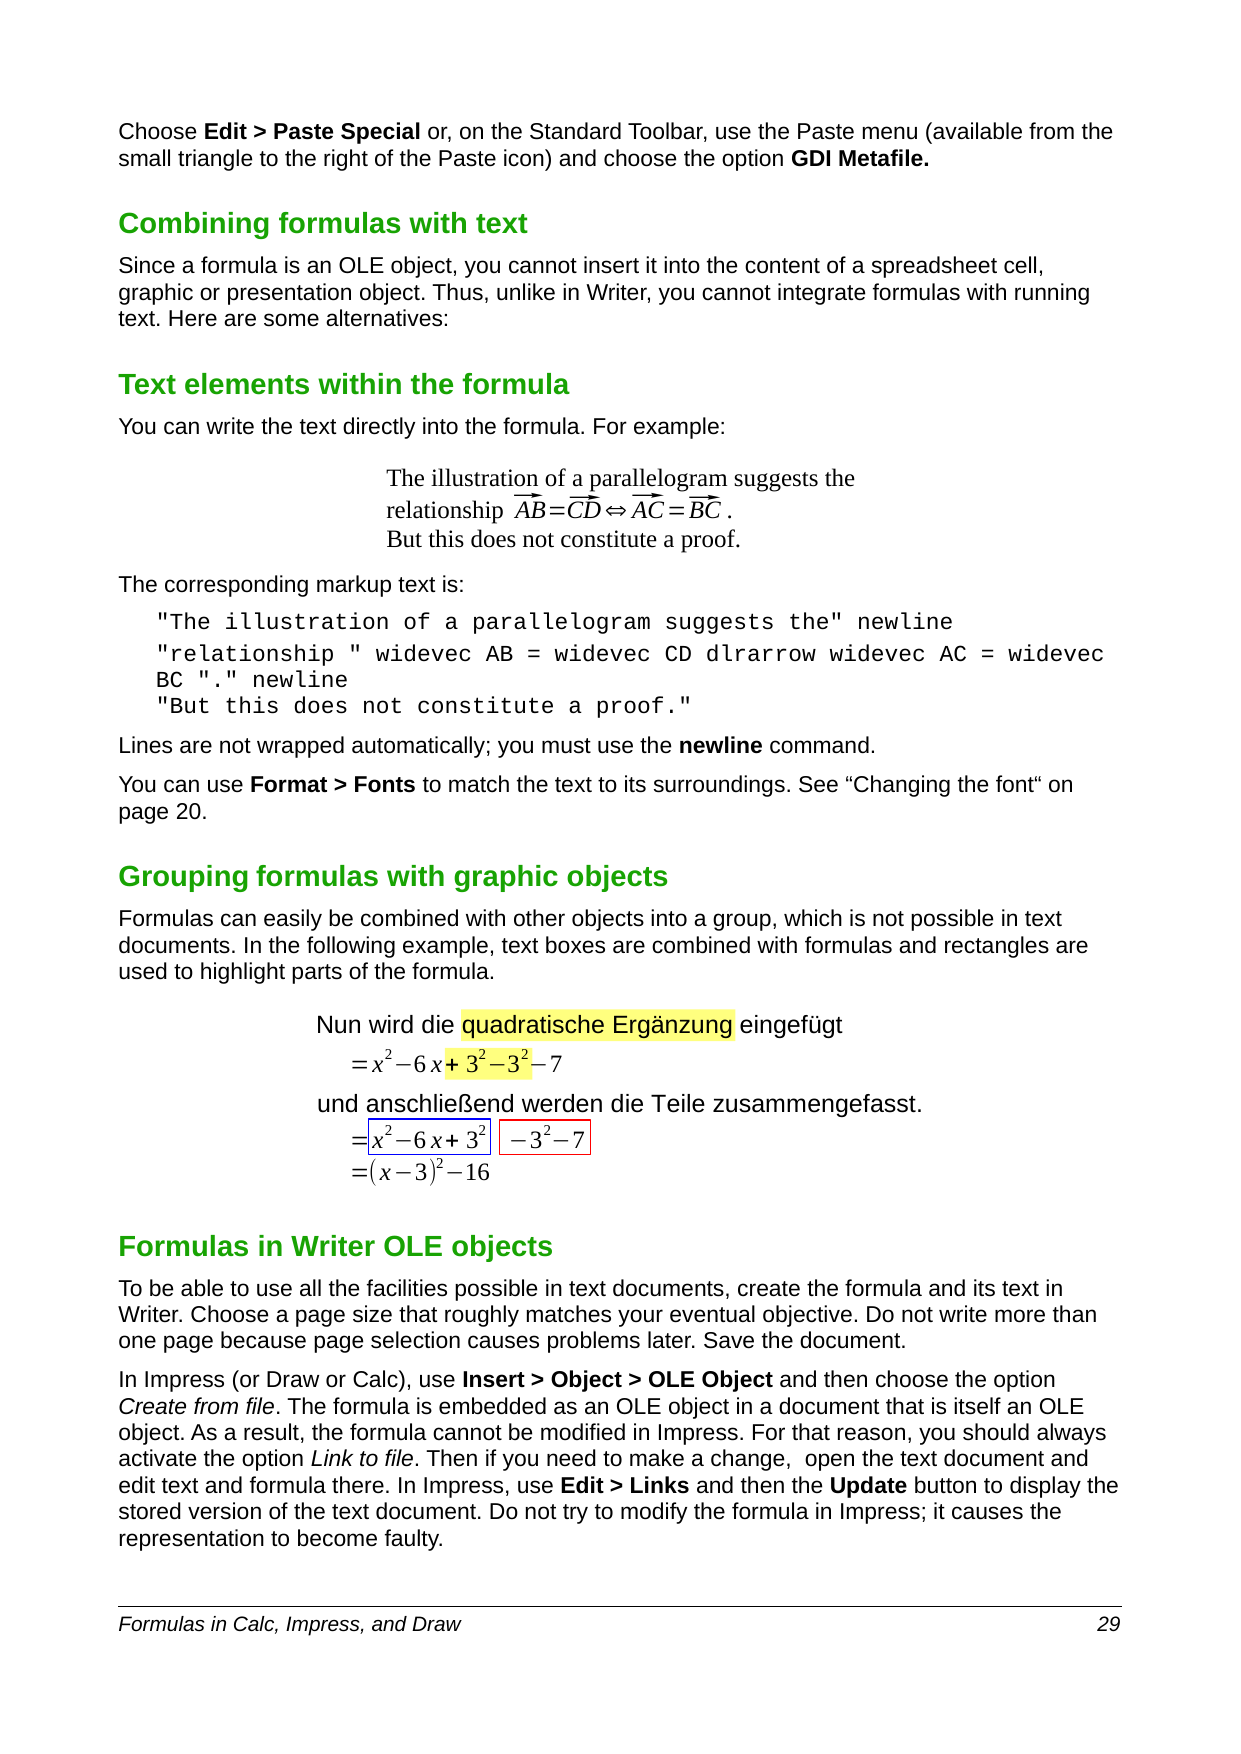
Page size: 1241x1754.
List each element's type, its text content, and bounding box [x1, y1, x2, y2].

text Lines are not wrapped automatically; you must use the newline command. [118, 732, 1122, 759]
text You can use Format > Fonts to match the text to its surroundings. See “Changing the font“ on page 20. [118, 771, 1122, 824]
text Formulas can easily be combined with other objects into a group, which is not possible in text documents. In the following example, text boxes are combined with formulas and rectangles are used to highlight parts of the formula. [118, 905, 1122, 984]
text Choose Edit > Paste Special or, on the Standard Toolbar, use the Paste menu (available from the small triangle to the right of the Paste icon) and choose the option GDI Metafile. [118, 118, 1122, 171]
text "The illustration of a parallelogram suggests the" newline [156, 610, 1122, 636]
text "But this does not constitute a proof." [156, 694, 1122, 720]
subtitle Formulas in Writer OLE objects [118, 1229, 1122, 1262]
subtitle Combining formulas with text [118, 206, 1122, 240]
subtitle Text elements within the formula [118, 367, 1122, 400]
text You can write the text directly into the formula. For example: [118, 413, 1122, 439]
text In Impress (or Draw or Calc), use Insert > Object > OLE Object and then choose the option Create from file. The formula is embedded as an OLE object in a document that is itself an OLE object. As a result, the formula cannot be modified in Impress. For that reason, you should always activate the option Link to file. Then if you need to make a change, open the text document and edit text and formula there. In Impress, use Edit > Links and then the Update button to display the stored version of the text document. Do not try to modify the formula in Impress; it causes the representation to become faulty. [118, 1366, 1122, 1551]
text To be able to use all the facilities possible in text documents, create the formula and its text in Writer. Choose a page size that roughly matches your eventual objective. Do not write more than one page because page selection causes problems later. Save the document. [118, 1275, 1122, 1354]
text The corresponding markup text is: [118, 571, 1122, 597]
subtitle Grouping formulas with graphic objects [118, 859, 1122, 893]
text "relationship " widevec AB = widevec CD dlrarrow widevec AC = widevec BC "." newline [156, 642, 1122, 694]
text Since a formula is an OLE object, you cannot insert it into the content of a spreadsheet cell, graphic or presentation object. Thus, unlike in Writer, you cannot integrate formulas with running text. Here are some alternatives: [118, 252, 1122, 331]
